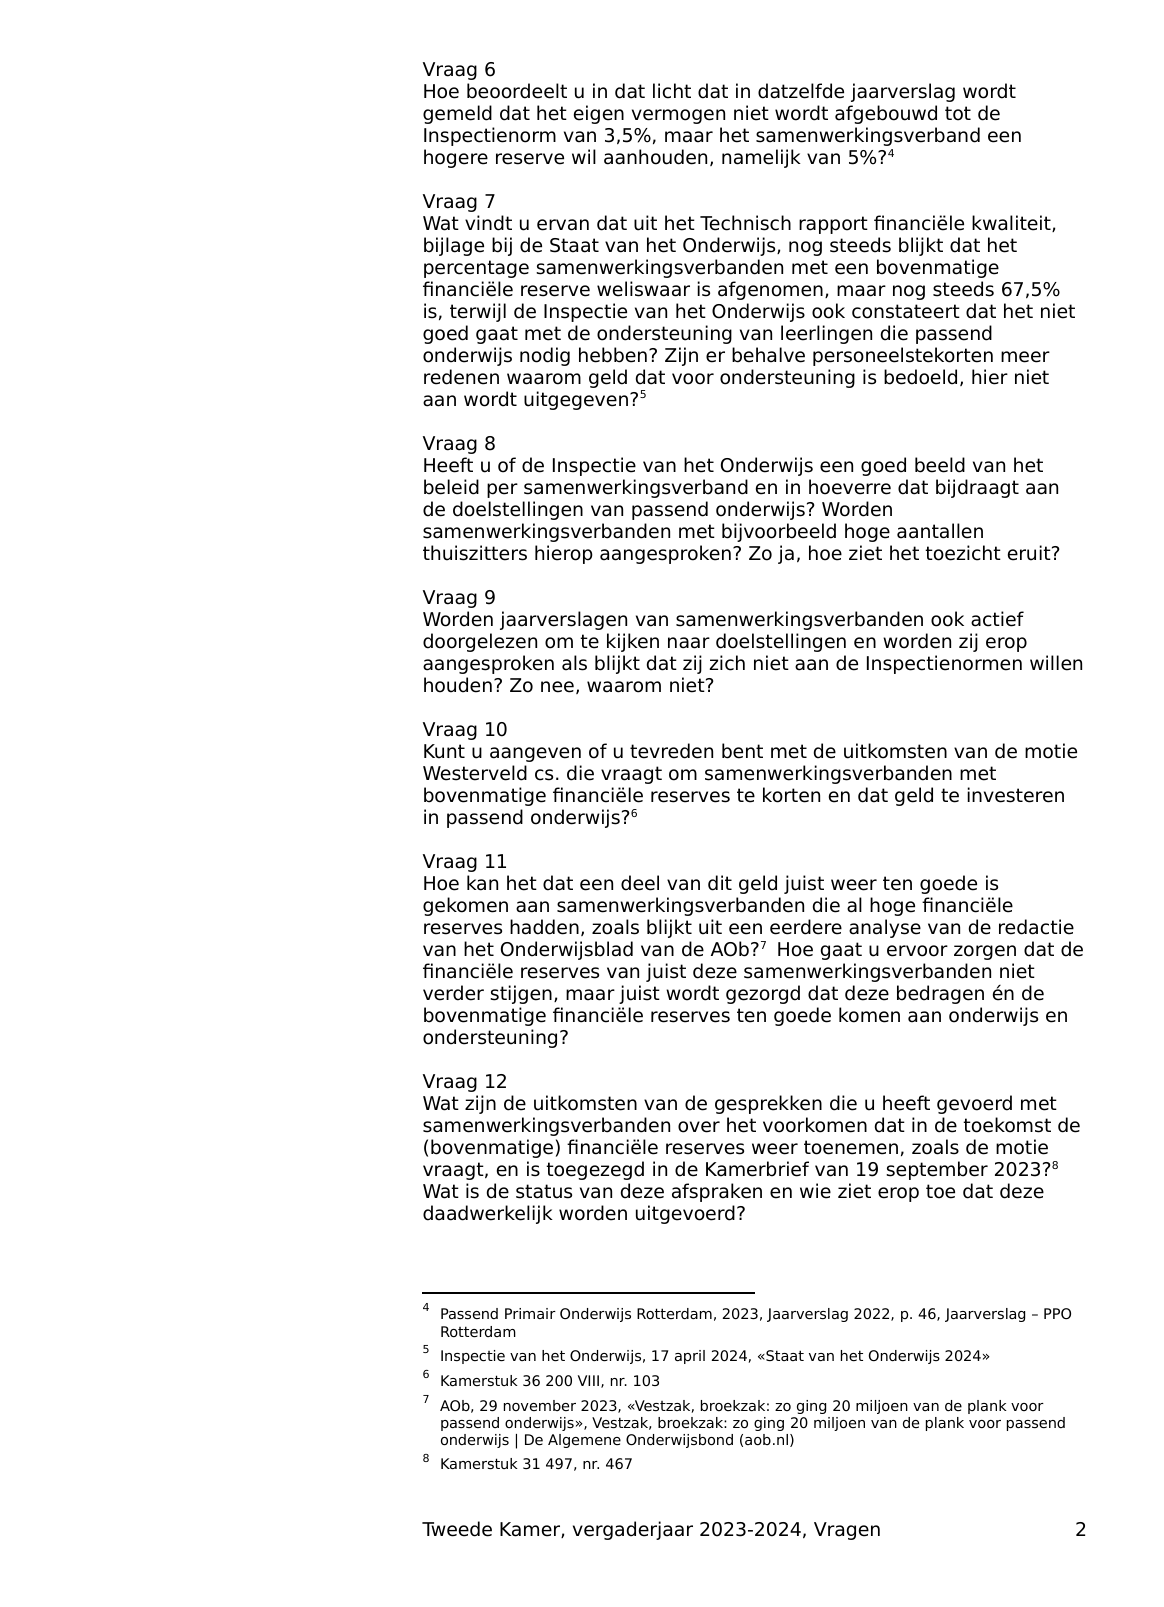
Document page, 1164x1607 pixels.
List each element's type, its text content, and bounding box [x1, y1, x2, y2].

text Worden jaarverslagen van samenwerkingsverbanden ook actief doorgelezen om te kijken naar doelstellingen en worden zij erop aangesproken als blijkt dat zij zich niet aan de Inspectienormen willen houden? Zo nee, waarom niet? [422, 609, 1087, 697]
text AOb, 29 november 2023, «Vestzak, broekzak: zo ging 20 miljoen van de plank voor passend onderwijs», Vestzak, broekzak: zo ging 20 miljoen van de plank voor passend onderwijs | De Algemene Onderwijsbond (aob.nl) [422, 1393, 1087, 1449]
text Kunt u aangeven of u tevreden bent met de uitkomsten van de motie Westerveld cs. die vraagt om samenwerkingsverbanden met bovenmatige financiële reserves te korten en dat geld te investeren in passend onderwijs? [422, 741, 1087, 829]
text Vraag 11 [422, 851, 1087, 873]
text Vraag 6 [422, 59, 1087, 81]
text Kamerstuk 36 200 VIII, nr. 103 [422, 1368, 1087, 1391]
text Heeft u of de Inspectie van het Onderwijs een goed beeld van het beleid per samenwerkingsverband en in hoeverre dat bijdraagt aan de doelstellingen van passend onderwijs? Worden samenwerkingsverbanden met bijvoorbeeld hoge aantallen thuiszitters hierop aangesproken? Zo ja, hoe ziet het toezicht eruit? [422, 455, 1087, 565]
text Inspectie van het Onderwijs, 17 april 2024, «Staat van het Onderwijs 2024» [422, 1343, 1087, 1366]
text Wat vindt u ervan dat uit het Technisch rapport financiële kwaliteit, bijlage bij de Staat van het Onderwijs, nog steeds blijkt dat het percentage samenwerkingsverbanden met een bovenmatige financiële reserve weliswaar is afgenomen, maar nog steeds 67,5% is, terwijl de Inspectie van het Onderwijs ook constateert dat het niet goed gaat met de ondersteuning van leerlingen die passend onderwijs nodig hebben? Zijn er behalve personeelstekorten meer redenen waarom geld dat voor ondersteuning is bedoeld, hier niet aan wordt uitgegeven? [422, 213, 1087, 411]
text Hoe beoordeelt u in dat licht dat in datzelfde jaarverslag wordt gemeld dat het eigen vermogen niet wordt afgebouwd tot de Inspectienorm van 3,5%, maar het samenwerkingsverband een hogere reserve wil aanhouden, namelijk van 5%? [422, 81, 1087, 169]
text Vraag 9 [422, 587, 1087, 609]
text Passend Primair Onderwijs Rotterdam, 2023, Jaarverslag 2022, p. 46, Jaarverslag – PPO Rotterdam [422, 1302, 1087, 1341]
text Vraag 12 [422, 1071, 1087, 1093]
text Vraag 7 [422, 191, 1087, 213]
text Vraag 10 [422, 719, 1087, 741]
text Kamerstuk 31 497, nr. 467 [422, 1452, 1087, 1474]
text Vraag 8 [422, 433, 1087, 455]
text Wat zijn de uitkomsten van de gesprekken die u heeft gevoerd met samenwerkingsverbanden over het voorkomen dat in de toekomst de (bovenmatige) financiële reserves weer toenemen, zoals de motie vraagt, en is toegezegd in de Kamerbrief van 19 september 2023? Wat is de status van deze afspraken en wie ziet erop toe dat deze daadwerkelijk worden uitgevoerd? [422, 1093, 1087, 1225]
text Hoe kan het dat een deel van dit geld juist weer ten goede is gekomen aan samenwerkingsverbanden die al hoge financiële reserves hadden, zoals blijkt uit een eerdere analyse van de redactie van het Onderwijsblad van de AOb? Hoe gaat u ervoor zorgen dat de financiële reserves van juist deze samenwerkingsverbanden niet verder stijgen, maar juist wordt gezorgd dat deze bedragen én de bovenmatige financiële reserves ten goede komen aan onderwijs en ondersteuning? [422, 873, 1087, 1049]
